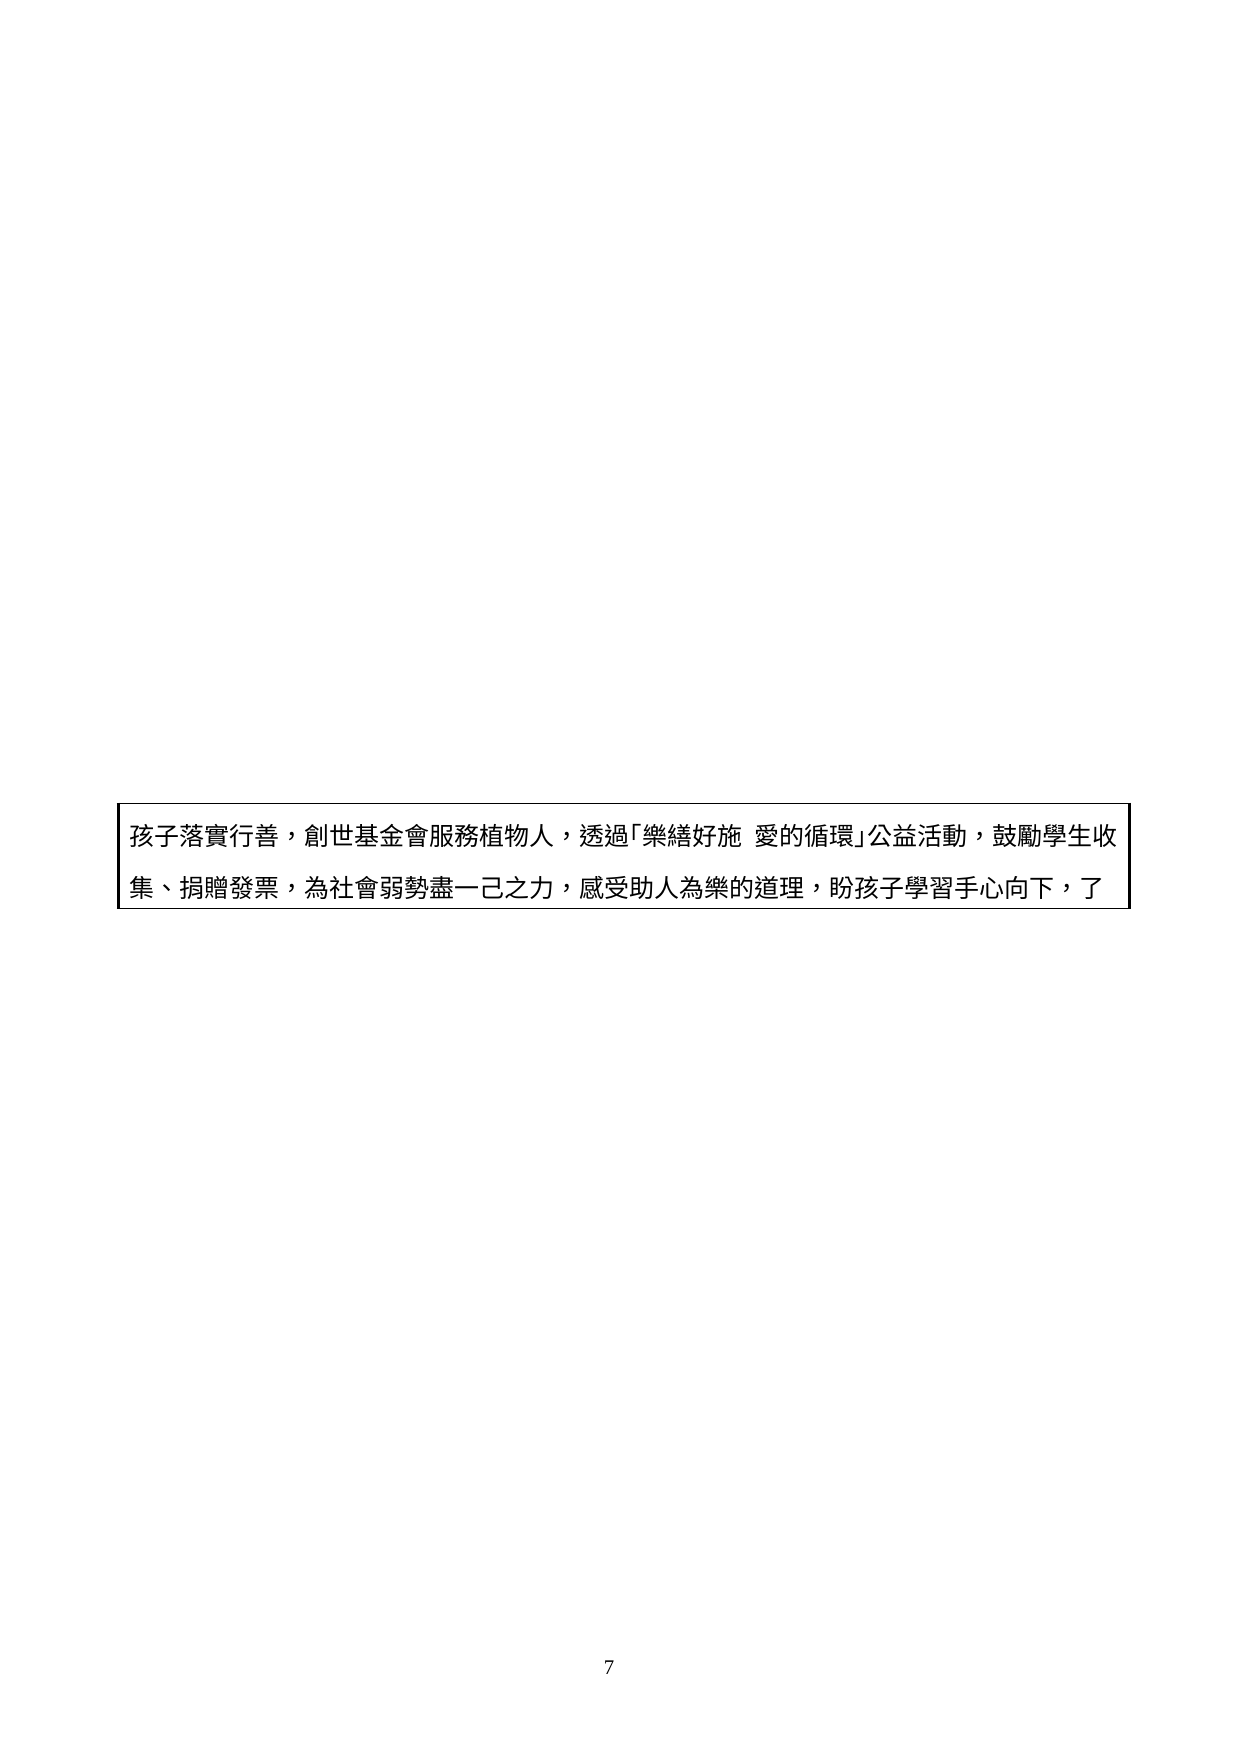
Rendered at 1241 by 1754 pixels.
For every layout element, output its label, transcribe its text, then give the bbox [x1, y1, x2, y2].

table_cell 孩子落實行善，創世基金會服務植物人，透過｢樂繕好施 愛的循環｣公益活動，鼓勵學生收集、捐贈發票，為社會弱勢盡一己之力，感受助人為樂的道理，盼孩子學習手心向下，了 [120, 804, 1128, 908]
